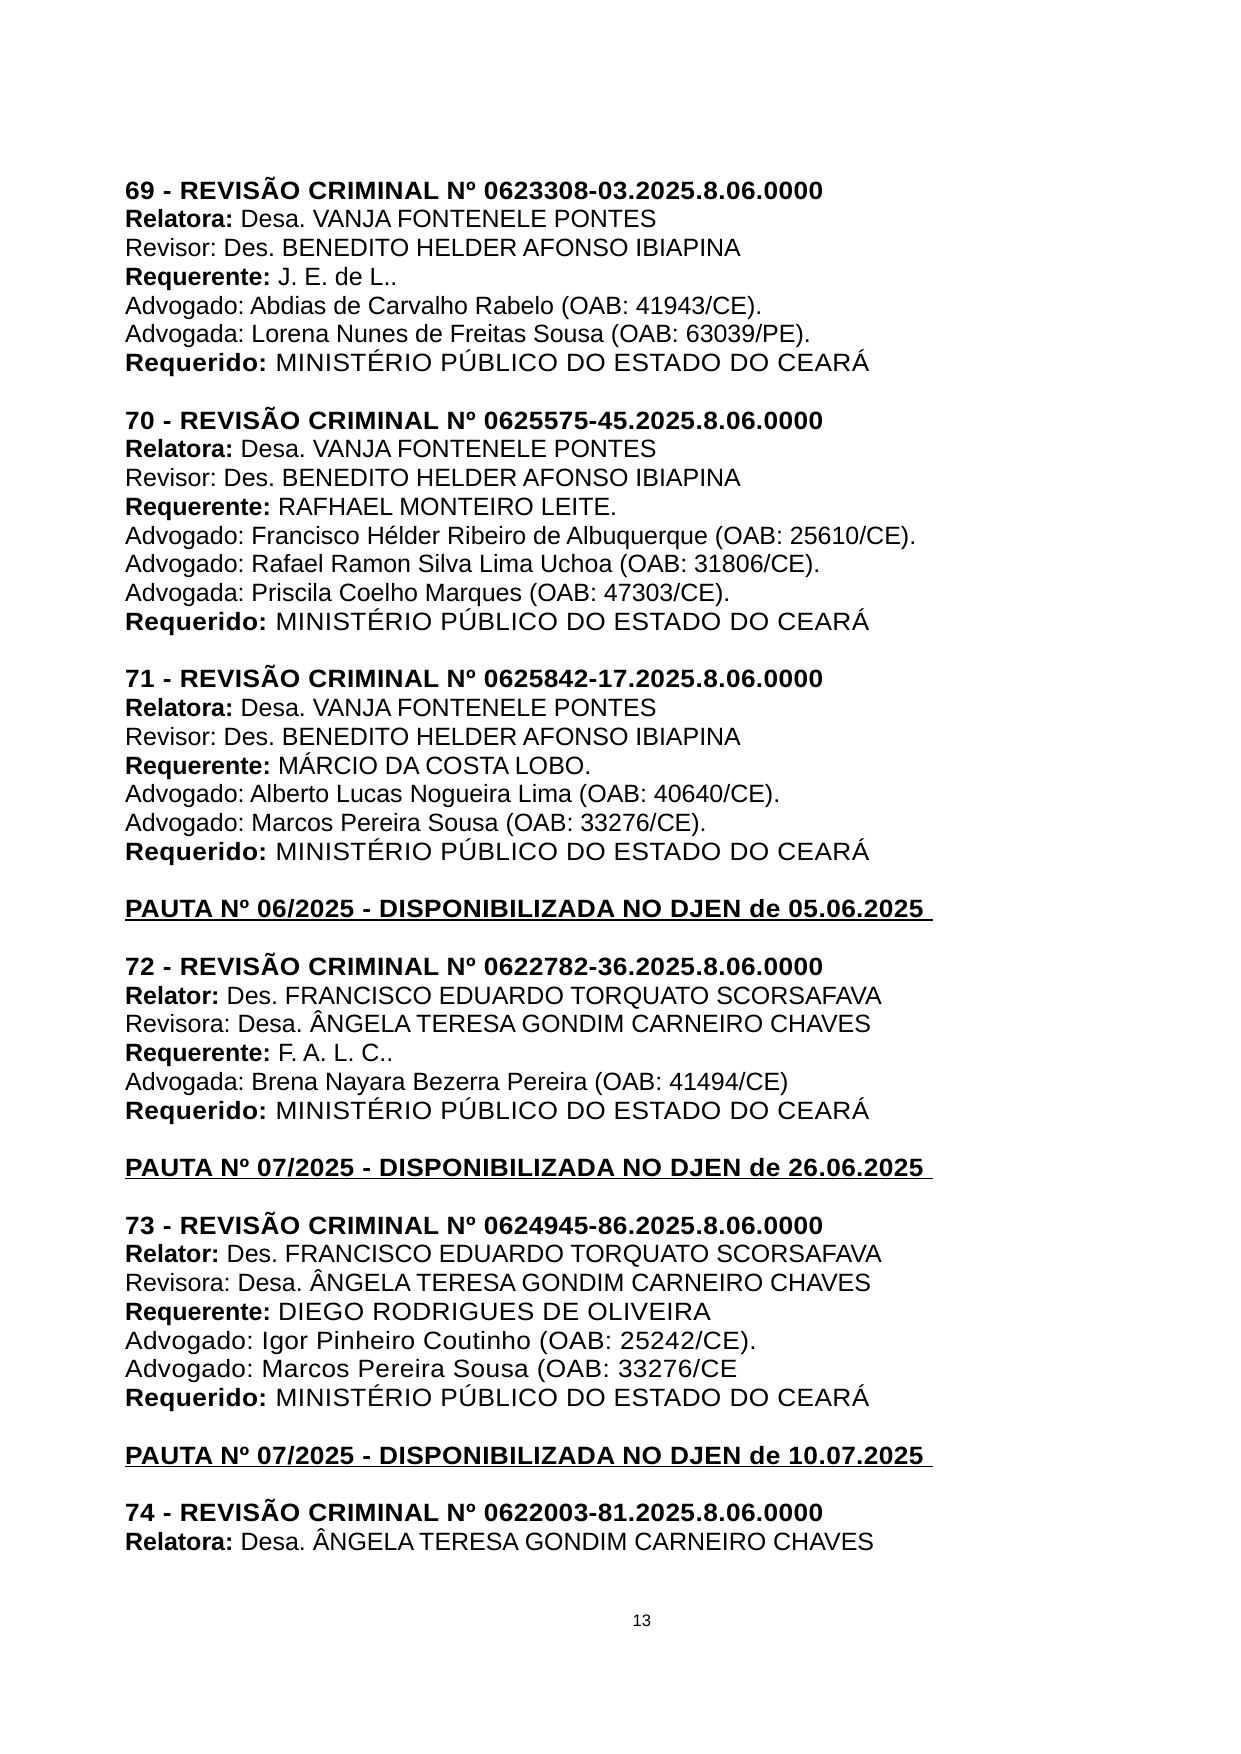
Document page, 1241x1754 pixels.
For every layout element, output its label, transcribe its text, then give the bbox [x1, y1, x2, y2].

text Requerente: MÁRCIO DA COSTA LOBO. [125, 751, 1158, 779]
text Advogado: Igor Pinheiro Coutinho (OAB: 25242/CE). [125, 1326, 1158, 1354]
text Advogado: Francisco Hélder Ribeiro de Albuquerque (OAB: 25610/CE). [125, 521, 1158, 549]
text Advogado: Alberto Lucas Nogueira Lima (OAB: 40640/CE). [125, 779, 1158, 808]
text PAUTA Nº 07/2025 - DISPONIBILIZADA NO DJEN de 26.06.2025 [125, 1153, 1158, 1182]
text PAUTA Nº 07/2025 - DISPONIBILIZADA NO DJEN de 10.07.2025 [125, 1441, 1158, 1469]
text Requerente: J. E. de L.. [125, 262, 1158, 291]
text Revisora: Desa. ÂNGELA TERESA GONDIM CARNEIRO CHAVES [125, 1268, 1158, 1297]
text Requerido: MINISTÉRIO PÚBLICO DO ESTADO DO CEARÁ [125, 1096, 1158, 1124]
text 74 - REVISÃO CRIMINAL Nº 0622003-81.2025.8.06.0000 [125, 1498, 1158, 1527]
text Relatora: Desa. VANJA FONTENELE PONTES [125, 434, 1158, 463]
text PAUTA Nº 06/2025 - DISPONIBILIZADA NO DJEN de 05.06.2025 [125, 894, 1158, 923]
text Requerido: MINISTÉRIO PÚBLICO DO ESTADO DO CEARÁ [125, 348, 1158, 377]
text 72 - REVISÃO CRIMINAL Nº 0622782-36.2025.8.06.0000 [125, 952, 1158, 981]
text Advogado: Marcos Pereira Sousa (OAB: 33276/CE [125, 1354, 1158, 1383]
text Relator: Des. FRANCISCO EDUARDO TORQUATO SCORSAFAVA [125, 981, 1158, 1009]
text Requerente: RAFHAEL MONTEIRO LEITE. [125, 492, 1158, 521]
text 70 - REVISÃO CRIMINAL Nº 0625575-45.2025.8.06.0000 [125, 406, 1158, 434]
text Advogado: Rafael Ramon Silva Lima Uchoa (OAB: 31806/CE). [125, 549, 1158, 578]
text Advogado: Marcos Pereira Sousa (OAB: 33276/CE). [125, 808, 1158, 837]
text Relatora: Desa. VANJA FONTENELE PONTES [125, 204, 1158, 233]
text 69 - REVISÃO CRIMINAL Nº 0623308-03.2025.8.06.0000 [125, 176, 1158, 204]
text Advogada: Brena Nayara Bezerra Pereira (OAB: 41494/CE) [125, 1067, 1158, 1096]
text Advogada: Priscila Coelho Marques (OAB: 47303/CE). [125, 578, 1158, 607]
text Requerido: MINISTÉRIO PÚBLICO DO ESTADO DO CEARÁ [125, 607, 1158, 636]
text Advogada: Lorena Nunes de Freitas Sousa (OAB: 63039/PE). [125, 319, 1158, 348]
text Requerido: MINISTÉRIO PÚBLICO DO ESTADO DO CEARÁ [125, 837, 1158, 866]
text Advogado: Abdias de Carvalho Rabelo (OAB: 41943/CE). [125, 291, 1158, 319]
text Requerente: F. A. L. C.. [125, 1038, 1158, 1067]
text Requerente: DIEGO RODRIGUES DE OLIVEIRA [125, 1297, 1158, 1326]
text Revisora: Desa. ÂNGELA TERESA GONDIM CARNEIRO CHAVES [125, 1009, 1158, 1038]
text Requerido: MINISTÉRIO PÚBLICO DO ESTADO DO CEARÁ [125, 1383, 1158, 1412]
text Relatora: Desa. VANJA FONTENELE PONTES [125, 693, 1158, 722]
text Revisor: Des. BENEDITO HELDER AFONSO IBIAPINA [125, 722, 1158, 751]
text 71 - REVISÃO CRIMINAL Nº 0625842-17.2025.8.06.0000 [125, 664, 1158, 693]
text Relatora: Desa. ÂNGELA TERESA GONDIM CARNEIRO CHAVES [125, 1527, 1158, 1556]
text Revisor: Des. BENEDITO HELDER AFONSO IBIAPINA [125, 233, 1158, 262]
text Revisor: Des. BENEDITO HELDER AFONSO IBIAPINA [125, 463, 1158, 492]
text Relator: Des. FRANCISCO EDUARDO TORQUATO SCORSAFAVA [125, 1239, 1158, 1268]
text 73 - REVISÃO CRIMINAL Nº 0624945-86.2025.8.06.0000 [125, 1211, 1158, 1239]
